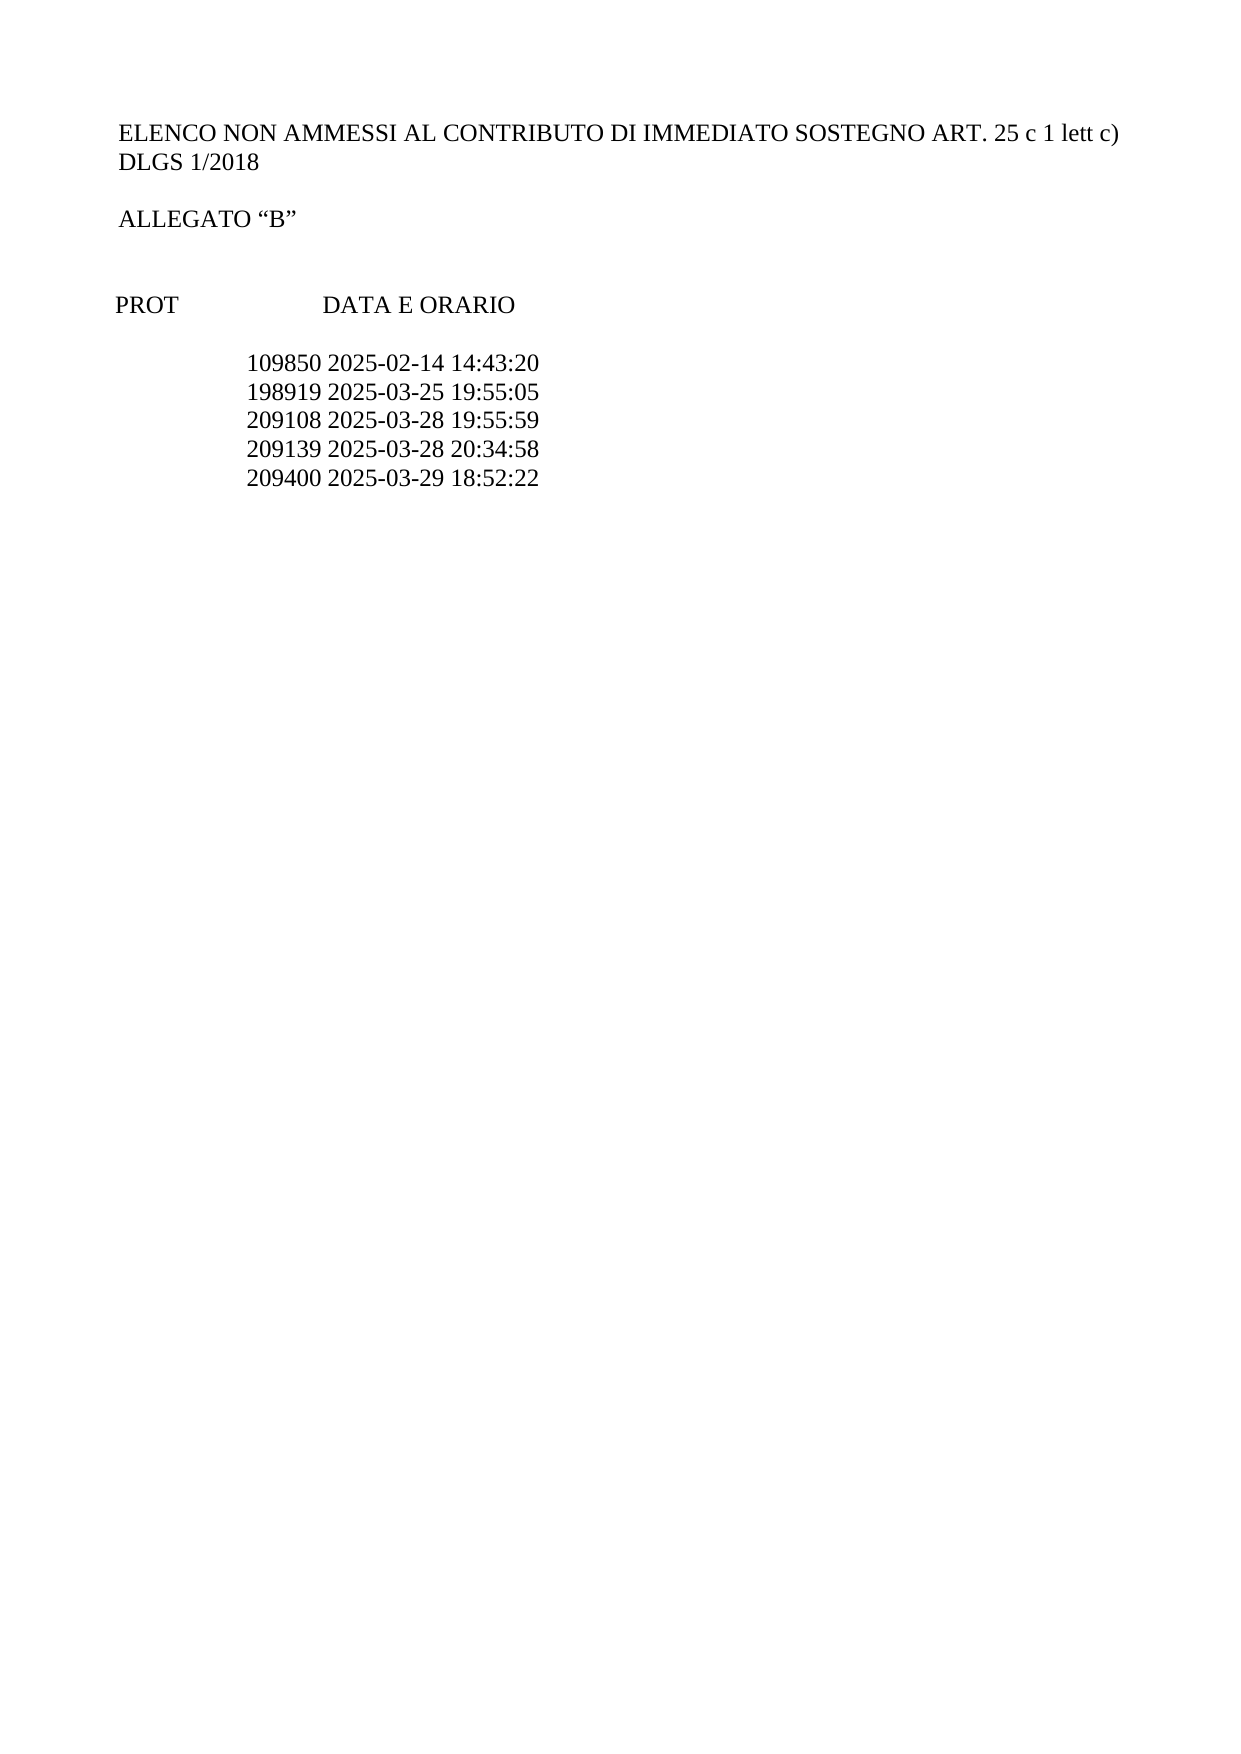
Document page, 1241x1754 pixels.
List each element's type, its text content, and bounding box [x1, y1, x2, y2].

table_cell 198919 [112, 377, 324, 406]
table_cell 209108 [112, 406, 324, 434]
table_cell 2025-03-29 18:52:22 [324, 463, 613, 492]
text ALLEGATO “B” [118, 204, 1122, 233]
text ELENCO NON AMMESSI AL CONTRIBUTO DI IMMEDIATO SOSTEGNO ART. 25 c 1 lett c) DLGS 1/2018 [118, 118, 1122, 176]
table_cell 2025-03-28 20:34:58 [324, 434, 613, 463]
table_header 2025-02-14 14:43:20 [324, 348, 613, 377]
table_header DATA E ORARIO [319, 291, 613, 319]
table_cell 2025-03-25 19:55:05 [324, 377, 613, 406]
table_header PROT [112, 291, 319, 319]
table_cell 209400 [112, 463, 324, 492]
table_cell 2025-03-28 19:55:59 [324, 406, 613, 434]
table_header 109850 [112, 348, 324, 377]
table_cell 209139 [112, 434, 324, 463]
